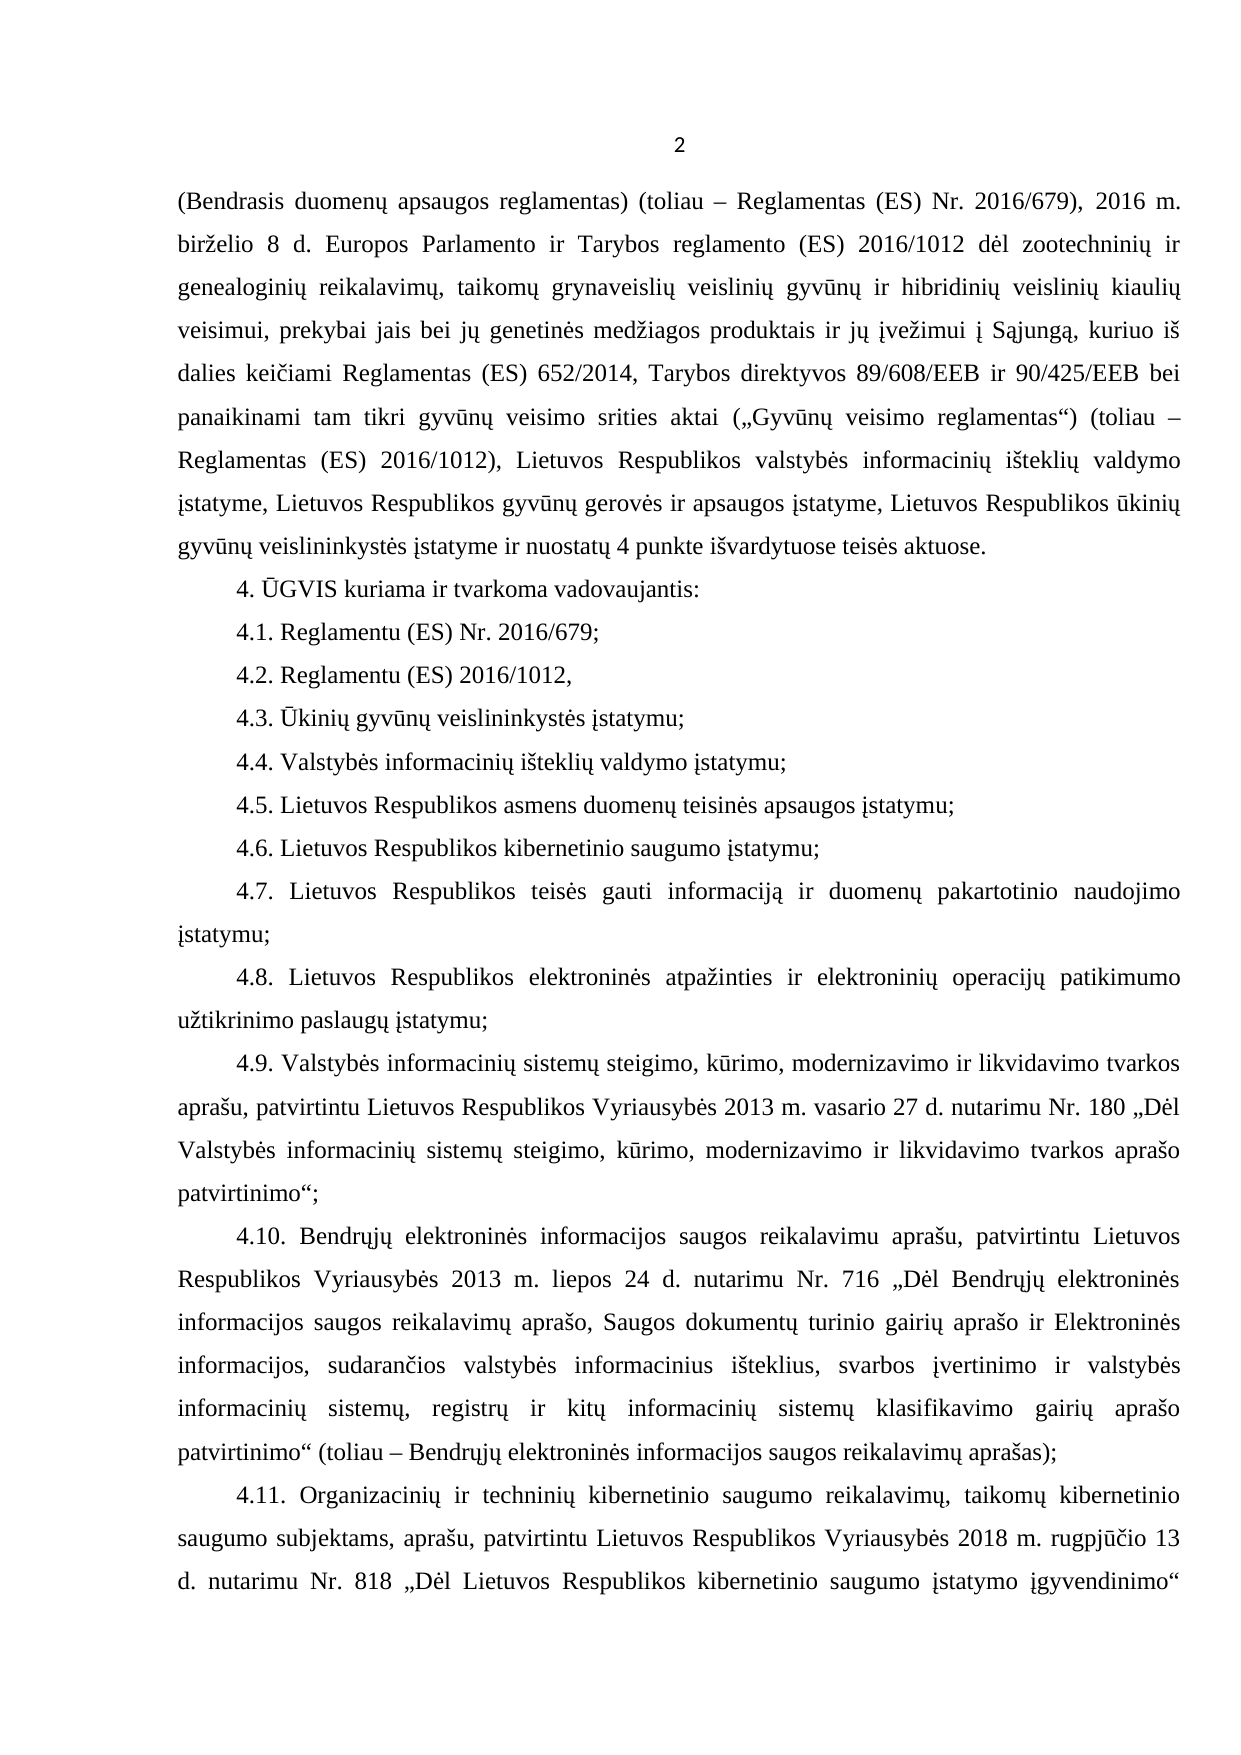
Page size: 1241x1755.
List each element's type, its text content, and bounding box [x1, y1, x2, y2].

text 4.3. Ūkinių gyvūnų veislininkystės įstatymu; [177, 703, 1181, 732]
text 4.5. Lietuvos Respublikos asmens duomenų teisinės apsaugos įstatymu; [177, 790, 1181, 818]
text 4.9. Valstybės informacinių sistemų steigimo, kūrimo, modernizavimo ir likvidavimo tvarkos aprašu, patvirtintu Lietuvos Respublikos Vyriausybės 2013 m. vasario 27 d. nutarimu Nr. 180 „Dėl Valstybės informacinių sistemų steigimo, kūrimo, modernizavimo ir likvidavimo tvarkos aprašo patvirtinimo“; [177, 1048, 1181, 1207]
text 4.1. Reglamentu (ES) Nr. 2016/679; [177, 617, 1181, 646]
text 4.6. Lietuvos Respublikos kibernetinio saugumo įstatymu; [177, 833, 1181, 862]
text 4.7. Lietuvos Respublikos teisės gauti informaciją ir duomenų pakartotinio naudojimo įstatymu; [177, 876, 1181, 948]
text 4.10. Bendrųjų elektroninės informacijos saugos reikalavimu aprašu, patvirtintu Lietuvos Respublikos Vyriausybės 2013 m. liepos 24 d. nutarimu Nr. 716 „Dėl Bendrųjų elektroninės informacijos saugos reikalavimų aprašo, Saugos dokumentų turinio gairių aprašo ir Elektroninės informacijos, sudarančios valstybės informacinius išteklius, svarbos įvertinimo ir valstybės informacinių sistemų, registrų ir kitų informacinių sistemų klasifikavimo gairių aprašo patvirtinimo“ (toliau – Bendrųjų elektroninės informacijos saugos reikalavimų aprašas); [177, 1221, 1181, 1465]
text 4.2. Reglamentu (ES) 2016/1012, [177, 660, 1181, 689]
text 4.8. Lietuvos Respublikos elektroninės atpažinties ir elektroninių operacijų patikimumo užtikrinimo paslaugų įstatymu; [177, 962, 1181, 1034]
text 4.4. Valstybės informacinių išteklių valdymo įstatymu; [177, 747, 1181, 775]
text (Bendrasis duomenų apsaugos reglamentas) (toliau – Reglamentas (ES) Nr. 2016/679), 2016 m. birželio 8 d. Europos Parlamento ir Tarybos reglamento (ES) 2016/1012 dėl zootechninių ir genealoginių reikalavimų, taikomų grynaveislių veislinių gyvūnų ir hibridinių veislinių kiaulių veisimui, prekybai jais bei jų genetinės medžiagos produktais ir jų įvežimui į Sąjungą, kuriuo iš dalies keičiami Reglamentas (ES) 652/2014, Tarybos direktyvos 89/608/EEB ir 90/425/EEB bei panaikinami tam tikri gyvūnų veisimo srities aktai („Gyvūnų veisimo reglamentas“) (toliau – Reglamentas (ES) 2016/1012), Lietuvos Respublikos valstybės informacinių išteklių valdymo įstatyme, Lietuvos Respublikos gyvūnų gerovės ir apsaugos įstatyme, Lietuvos Respublikos ūkinių gyvūnų veislininkystės įstatyme ir nuostatų 4 punkte išvardytuose teisės aktuose. [177, 186, 1181, 560]
text 4.11. Organizacinių ir techninių kibernetinio saugumo reikalavimų, taikomų kibernetinio saugumo subjektams, aprašu, patvirtintu Lietuvos Respublikos Vyriausybės 2018 m. rugpjūčio 13 d. nutarimu Nr. 818 „Dėl Lietuvos Respublikos kibernetinio saugumo įstatymo įgyvendinimo“ [177, 1480, 1181, 1595]
text 4. ŪGVIS kuriama ir tvarkoma vadovaujantis: [177, 574, 1181, 603]
